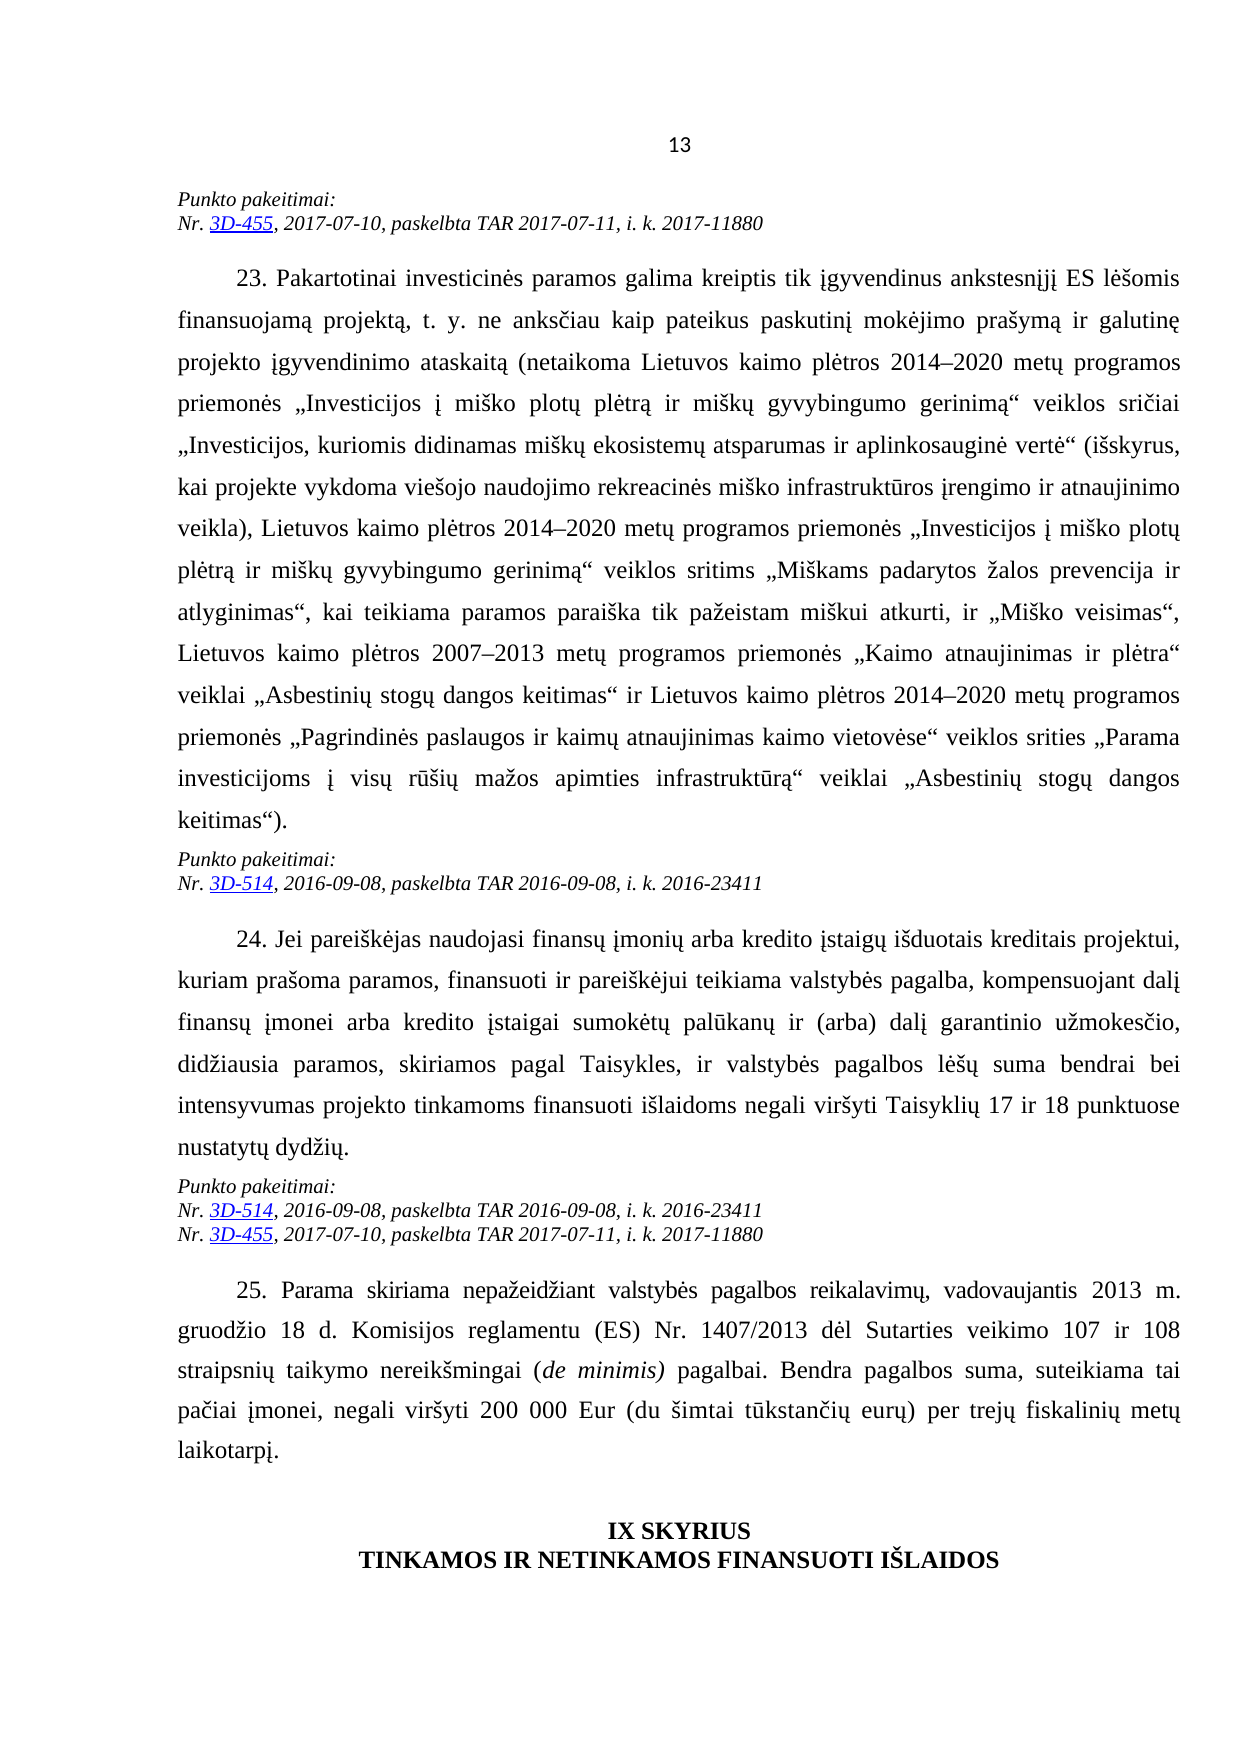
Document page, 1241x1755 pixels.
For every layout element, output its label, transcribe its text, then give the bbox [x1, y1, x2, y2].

text Nr. 3D-455, 2017-07-10, paskelbta TAR 2017-07-11, i. k. 2017-11880 [177, 211, 1181, 235]
text Nr. 3D-514, 2016-09-08, paskelbta TAR 2016-09-08, i. k. 2016-23411 [177, 1198, 1181, 1222]
text Nr. 3D-514, 2016-09-08, paskelbta TAR 2016-09-08, i. k. 2016-23411 [177, 871, 1181, 895]
text IX SKYRIUS [177, 1516, 1181, 1545]
text 23. Pakartotinai investicinės paramos galima kreiptis tik įgyvendinus ankstesnįjį ES lėšomis finansuojamą projektą, t. y. ne anksčiau kaip pateikus paskutinį mokėjimo prašymą ir galutinę projekto įgyvendinimo ataskaitą (netaikoma Lietuvos kaimo plėtros 2014–2020 metų programos priemonės „Investicijos į miško plotų plėtrą ir miškų gyvybingumo gerinimą“ veiklos sričiai „Investicijos, kuriomis didinamas miškų ekosistemų atsparumas ir aplinkosauginė vertė“ (išskyrus, kai projekte vykdoma viešojo naudojimo rekreacinės miško infrastruktūros įrengimo ir atnaujinimo veikla), Lietuvos kaimo plėtros 2014–2020 metų programos priemonės „Investicijos į miško plotų plėtrą ir miškų gyvybingumo gerinimą“ veiklos sritims „Miškams padarytos žalos prevencija ir atlyginimas“, kai teikiama paramos paraiška tik pažeistam miškui atkurti, ir „Miško veisimas“, Lietuvos kaimo plėtros 2007–2013 metų programos priemonės „Kaimo atnaujinimas ir plėtra“ veiklai „Asbestinių stogų dangos keitimas“ ir Lietuvos kaimo plėtros 2014–2020 metų programos priemonės „Pagrindinės paslaugos ir kaimų atnaujinimas kaimo vietovėse“ veiklos srities „Parama investicijoms į visų rūšių mažos apimties infrastruktūrą“ veiklai „Asbestinių stogų dangos keitimas“). [177, 263, 1181, 834]
text Punkto pakeitimai: [177, 187, 1181, 211]
text 25. Parama skiriama nepažeidžiant valstybės pagalbos reikalavimų, vadovaujantis 2013 m. gruodžio 18 d. Komisijos reglamentu (ES) Nr. 1407/2013 dėl Sutarties veikimo 107 ir 108 straipsnių taikymo nereikšmingai (de minimis) pagalbai. Bendra pagalbos suma, suteikiama tai pačiai įmonei, negali viršyti 200 000 Eur (du šimtai tūkstančių eurų) per trejų fiskalinių metų laikotarpį. [177, 1275, 1181, 1464]
text TINKAMOS IR NETINKAMOS FINANSUOTI IŠLAIDOS [177, 1545, 1181, 1573]
text Punkto pakeitimai: [177, 847, 1181, 871]
text Punkto pakeitimai: [177, 1174, 1181, 1198]
text Nr. 3D-455, 2017-07-10, paskelbta TAR 2017-07-11, i. k. 2017-11880 [177, 1222, 1181, 1246]
text 24. Jei pareiškėjas naudojasi finansų įmonių arba kredito įstaigų išduotais kreditais projektui, kuriam prašoma paramos, finansuoti ir pareiškėjui teikiama valstybės pagalba, kompensuojant dalį finansų įmonei arba kredito įstaigai sumokėtų palūkanų ir (arba) dalį garantinio užmokesčio, didžiausia paramos, skiriamos pagal Taisykles, ir valstybės pagalbos lėšų suma bendrai bei intensyvumas projekto tinkamoms finansuoti išlaidoms negali viršyti Taisyklių 17 ir 18 punktuose nustatytų dydžių. [177, 924, 1181, 1161]
